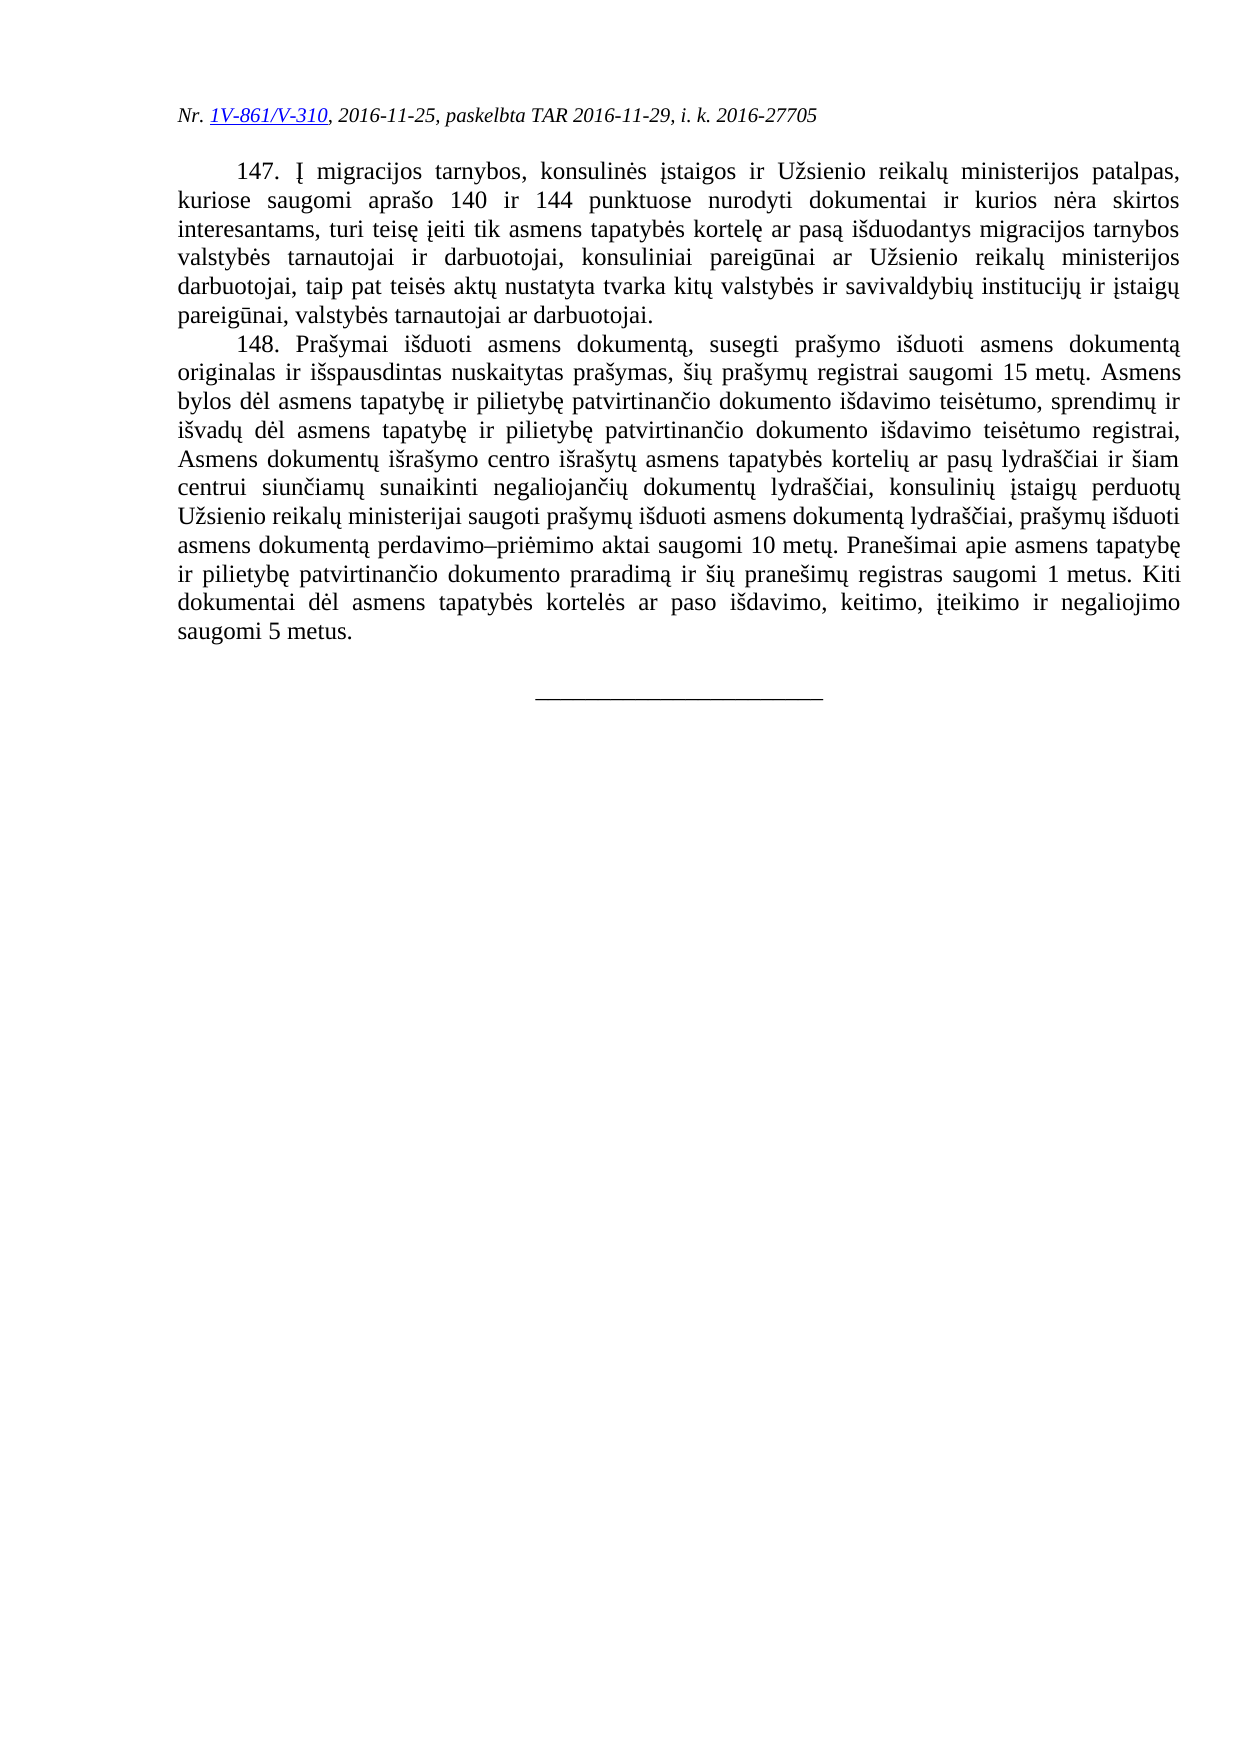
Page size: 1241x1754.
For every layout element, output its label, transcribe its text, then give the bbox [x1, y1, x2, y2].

text Nr. 1V-861/V-310, 2016-11-25, paskelbta TAR 2016-11-29, i. k. 2016-27705 [177, 103, 1181, 127]
text _______________________ [177, 674, 1181, 702]
text 148. Prašymai išduoti asmens dokumentą, susegti prašymo išduoti asmens dokumentą originalas ir išspausdintas nuskaitytas prašymas, šių prašymų registrai saugomi 15 metų. Asmens bylos dėl asmens tapatybę ir pilietybę patvirtinančio dokumento išdavimo teisėtumo, sprendimų ir išvadų dėl asmens tapatybę ir pilietybę patvirtinančio dokumento išdavimo teisėtumo registrai, Asmens dokumentų išrašymo centro išrašytų asmens tapatybės kortelių ar pasų lydraščiai ir šiam centrui siunčiamų sunaikinti negaliojančių dokumentų lydraščiai, konsulinių įstaigų perduotų Užsienio reikalų ministerijai saugoti prašymų išduoti asmens dokumentą lydraščiai, prašymų išduoti asmens dokumentą perdavimo–priėmimo aktai saugomi 10 metų. Pranešimai apie asmens tapatybę ir pilietybę patvirtinančio dokumento praradimą ir šių pranešimų registras saugomi 1 metus. Kiti dokumentai dėl asmens tapatybės kortelės ar paso išdavimo, keitimo, įteikimo ir negaliojimo saugomi 5 metus. [177, 329, 1181, 645]
text 147. Į migracijos tarnybos, konsulinės įstaigos ir Užsienio reikalų ministerijos patalpas, kuriose saugomi aprašo 140 ir 144 punktuose nurodyti dokumentai ir kurios nėra skirtos interesantams, turi teisę įeiti tik asmens tapatybės kortelę ar pasą išduodantys migracijos tarnybos valstybės tarnautojai ir darbuotojai, konsuliniai pareigūnai ar Užsienio reikalų ministerijos darbuotojai, taip pat teisės aktų nustatyta tvarka kitų valstybės ir savivaldybių institucijų ir įstaigų pareigūnai, valstybės tarnautojai ar darbuotojai. [177, 156, 1181, 329]
